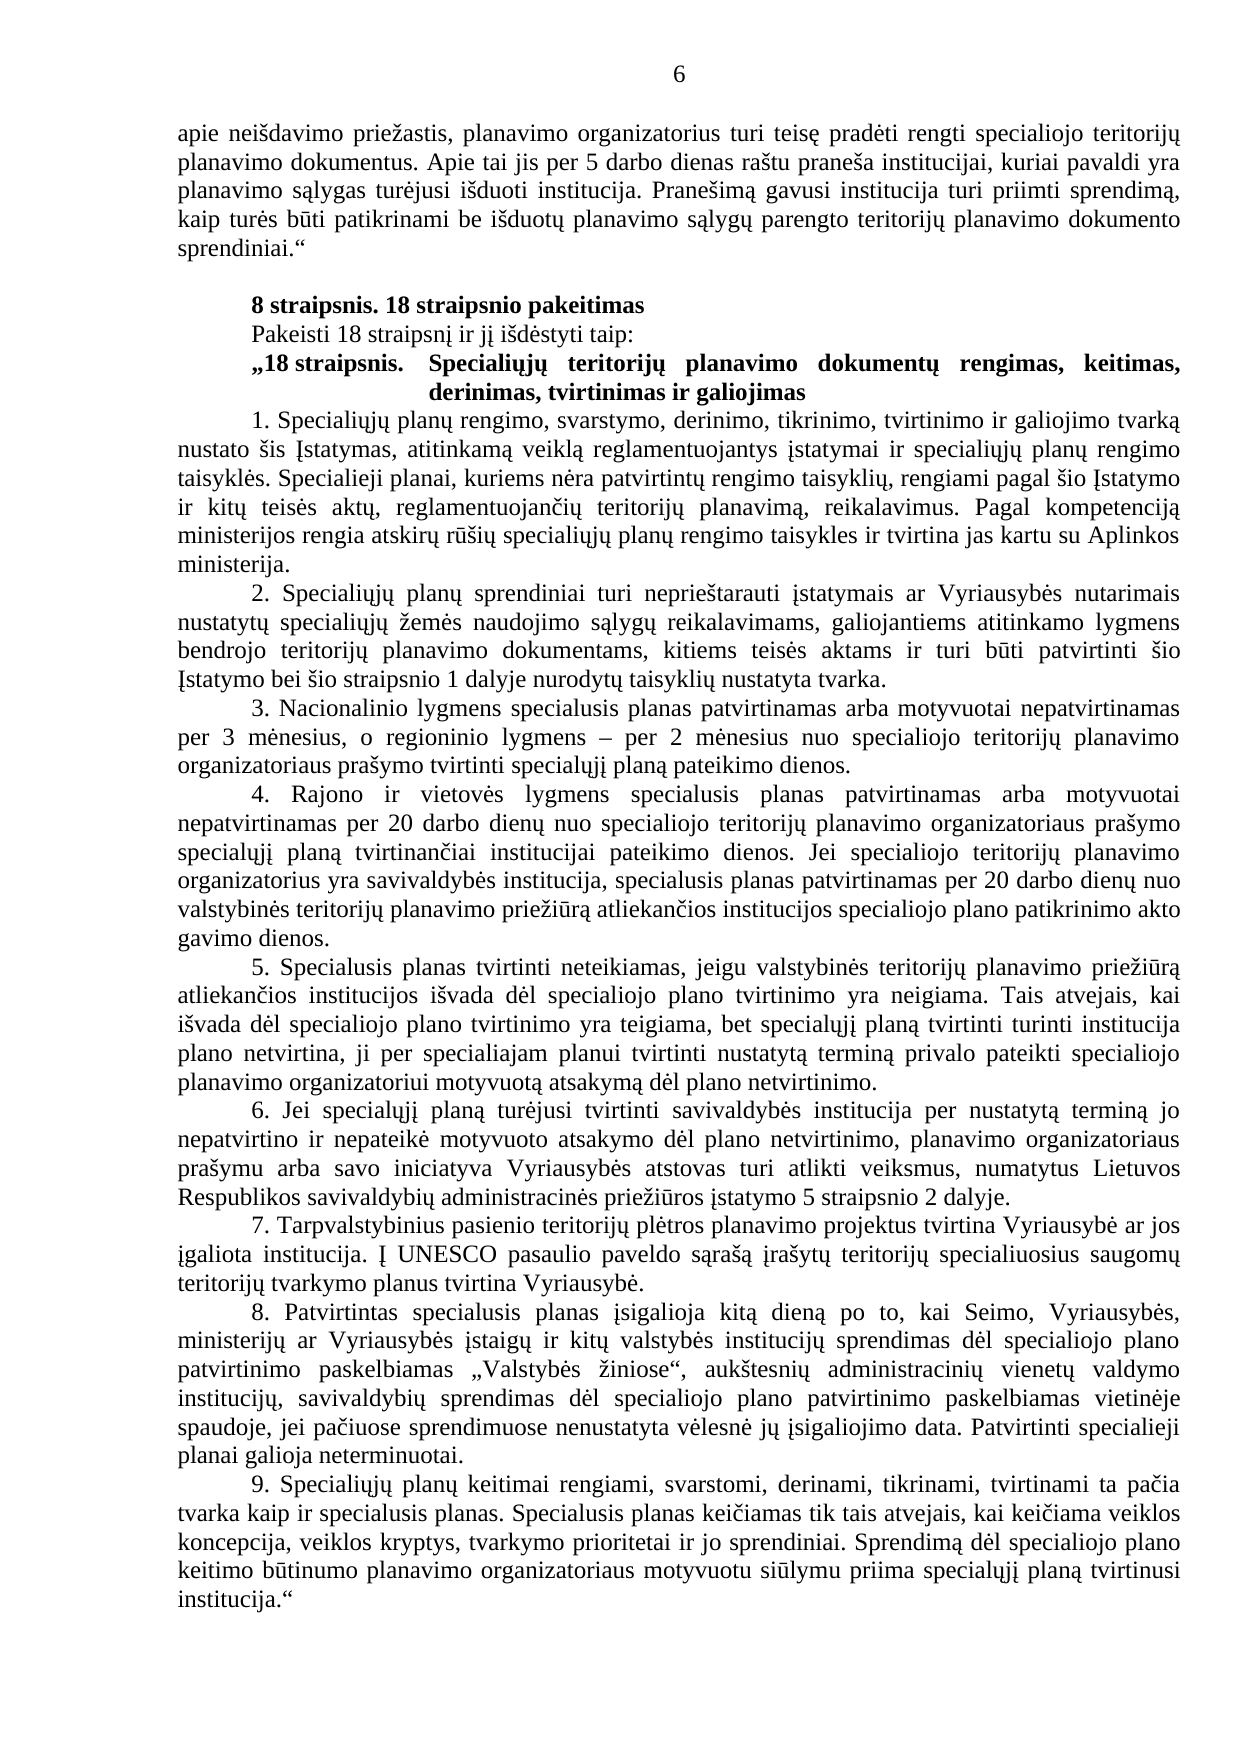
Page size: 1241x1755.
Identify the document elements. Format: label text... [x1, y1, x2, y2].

text 7. Tarpvalstybinius pasienio teritorijų plėtros planavimo projektus tvirtina Vyriausybė ar jos įgaliota institucija. Į UNESCO pasaulio paveldo sąrašą įrašytų teritorijų specialiuosius saugomų teritorijų tvarkymo planus tvirtina Vyriausybė. [177, 1211, 1181, 1297]
text 8 straipsnis. 18 straipsnio pakeitimas [177, 291, 1181, 319]
text 8. Patvirtintas specialusis planas įsigalioja kitą dieną po to, kai Seimo, Vyriausybės, ministerijų ar Vyriausybės įstaigų ir kitų valstybės institucijų sprendimas dėl specialiojo plano patvirtinimo paskelbiamas „Valstybės žiniose“, aukštesnių administracinių vienetų valdymo institucijų, savivaldybių sprendimas dėl specialiojo plano patvirtinimo paskelbiamas vietinėje spaudoje, jei pačiuose sprendimuose nenustatyta vėlesnė jų įsigaliojimo data. Patvirtinti specialieji planai galioja neterminuotai. [177, 1297, 1181, 1469]
text apie neišdavimo priežastis, planavimo organizatorius turi teisę pradėti rengti specialiojo teritorijų planavimo dokumentus. Apie tai jis per 5 darbo dienas raštu praneša institucijai, kuriai pavaldi yra planavimo sąlygas turėjusi išduoti institucija. Pranešimą gavusi institucija turi priimti sprendimą, kaip turės būti patikrinami be išduotų planavimo sąlygų parengto teritorijų planavimo dokumento sprendiniai.“ [177, 118, 1181, 262]
text 4. Rajono ir vietovės lygmens specialusis planas patvirtinamas arba motyvuotai nepatvirtinamas per 20 darbo dienų nuo specialiojo teritorijų planavimo organizatoriaus prašymo specialųjį planą tvirtinančiai institucijai pateikimo dienos. Jei specialiojo teritorijų planavimo organizatorius yra savivaldybės institucija, specialusis planas patvirtinamas per 20 darbo dienų nuo valstybinės teritorijų planavimo priežiūrą atliekančios institucijos specialiojo plano patikrinimo akto gavimo dienos. [177, 779, 1181, 952]
text 9. Specialiųjų planų keitimai rengiami, svarstomi, derinami, tikrinami, tvirtinami ta pačia tvarka kaip ir specialusis planas. Specialusis planas keičiamas tik tais atvejais, kai keičiama veiklos koncepcija, veiklos kryptys, tvarkymo prioritetai ir jo sprendiniai. Sprendimą dėl specialiojo plano keitimo būtinumo planavimo organizatoriaus motyvuotu siūlymu priima specialųjį planą tvirtinusi institucija.“ [177, 1469, 1181, 1613]
text 2. Specialiųjų planų sprendiniai turi neprieštarauti įstatymais ar Vyriausybės nutarimais nustatytų specialiųjų žemės naudojimo sąlygų reikalavimams, galiojantiems atitinkamo lygmens bendrojo teritorijų planavimo dokumentams, kitiems teisės aktams ir turi būti patvirtinti šio Įstatymo bei šio straipsnio 1 dalyje nurodytų taisyklių nustatyta tvarka. [177, 578, 1181, 693]
text 5. Specialusis planas tvirtinti neteikiamas, jeigu valstybinės teritorijų planavimo priežiūrą atliekančios institucijos išvada dėl specialiojo plano tvirtinimo yra neigiama. Tais atvejais, kai išvada dėl specialiojo plano tvirtinimo yra teigiama, bet specialųjį planą tvirtinti turinti institucija plano netvirtina, ji per specialiajam planui tvirtinti nustatytą terminą privalo pateikti specialiojo planavimo organizatoriui motyvuotą atsakymą dėl plano netvirtinimo. [177, 952, 1181, 1096]
text 1. Specialiųjų planų rengimo, svarstymo, derinimo, tikrinimo, tvirtinimo ir galiojimo tvarką nustato šis Įstatymas, atitinkamą veiklą reglamentuojantys įstatymai ir specialiųjų planų rengimo taisyklės. Specialieji planai, kuriems nėra patvirtintų rengimo taisyklių, rengiami pagal šio Įstatymo ir kitų teisės aktų, reglamentuojančių teritorijų planavimą, reikalavimus. Pagal kompetenciją ministerijos rengia atskirų rūšių specialiųjų planų rengimo taisykles ir tvirtina jas kartu su Aplinkos ministerija. [177, 406, 1181, 578]
text 3. Nacionalinio lygmens specialusis planas patvirtinamas arba motyvuotai nepatvirtinamas per 3 mėnesius, o regioninio lygmens – per 2 mėnesius nuo specialiojo teritorijų planavimo organizatoriaus prašymo tvirtinti specialųjį planą pateikimo dienos. [177, 693, 1181, 779]
text Pakeisti 18 straipsnį ir jį išdėstyti taip: [177, 319, 1181, 348]
text 6. Jei specialųjį planą turėjusi tvirtinti savivaldybės institucija per nustatytą terminą jo nepatvirtino ir nepateikė motyvuoto atsakymo dėl plano netvirtinimo, planavimo organizatoriaus prašymu arba savo iniciatyva Vyriausybės atstovas turi atlikti veiksmus, numatytus Lietuvos Respublikos savivaldybių administracinės priežiūros įstatymo 5 straipsnio 2 dalyje. [177, 1096, 1181, 1211]
text „18 straipsnis. Specialiųjų teritorijų planavimo dokumentų rengimas, keitimas, derinimas, tvirtinimas ir galiojimas [251, 348, 1181, 406]
